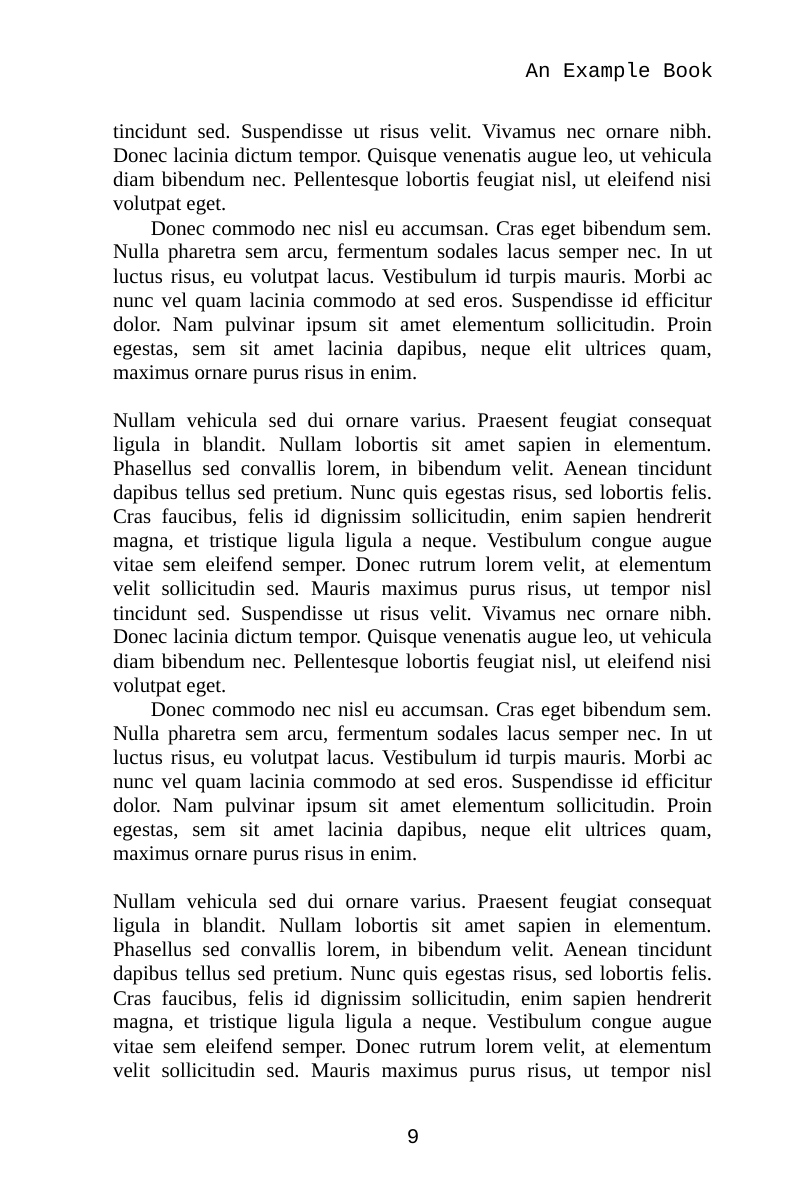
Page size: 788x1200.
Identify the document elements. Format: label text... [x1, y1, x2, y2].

text Nullam vehicula sed dui ornare varius. Praesent feugiat consequat ligula in blandit. Nullam lobortis sit amet sapien in elementum. Phasellus sed convallis lorem, in bibendum velit. Aenean tincidunt dapibus tellus sed pretium. Nunc quis egestas risus, sed lobortis felis. Cras faucibus, felis id dignissim sollicitudin, enim sapien hendrerit magna, et tristique ligula ligula a neque. Vestibulum congue augue vitae sem eleifend semper. Donec rutrum lorem velit, at elementum velit sollicitudin sed. Mauris maximus purus risus, ut tempor nisl [113, 886, 713, 1082]
text Donec commodo nec nisl eu accumsan. Cras eget bibendum sem. Nulla pharetra sem arcu, fermentum sodales lacus semper nec. In ut luctus risus, eu volutpat lacus. Vestibulum id turpis mauris. Morbi ac nunc vel quam lacinia commodo at sed eros. Suspendisse id efficitur dolor. Nam pulvinar ipsum sit amet elementum sollicitudin. Proin egestas, sem sit amet lacinia dapibus, neque elit ultrices quam, maximus ornare purus risus in enim. [113, 697, 713, 865]
text tincidunt sed. Suspendisse ut risus velit. Vivamus nec ornare nibh. Donec lacinia dictum tempor. Quisque venenatis augue leo, ut vehicula diam bibendum nec. Pellentesque lobortis feugiat nisl, ut eleifend nisi volutpat eget. [113, 119, 713, 215]
text Nullam vehicula sed dui ornare varius. Praesent feugiat consequat ligula in blandit. Nullam lobortis sit amet sapien in elementum. Phasellus sed convallis lorem, in bibendum velit. Aenean tincidunt dapibus tellus sed pretium. Nunc quis egestas risus, sed lobortis felis. Cras faucibus, felis id dignissim sollicitudin, enim sapien hendrerit magna, et tristique ligula ligula a neque. Vestibulum congue augue vitae sem eleifend semper. Donec rutrum lorem velit, at elementum velit sollicitudin sed. Mauris maximus purus risus, ut tempor nisl tincidunt sed. Suspendisse ut risus velit. Vivamus nec ornare nibh. Donec lacinia dictum tempor. Quisque venenatis augue leo, ut vehicula diam bibendum nec. Pellentesque lobortis feugiat nisl, ut eleifend nisi volutpat eget. [113, 404, 713, 697]
text Donec commodo nec nisl eu accumsan. Cras eget bibendum sem. Nulla pharetra sem arcu, fermentum sodales lacus semper nec. In ut luctus risus, eu volutpat lacus. Vestibulum id turpis mauris. Morbi ac nunc vel quam lacinia commodo at sed eros. Suspendisse id efficitur dolor. Nam pulvinar ipsum sit amet elementum sollicitudin. Proin egestas, sem sit amet lacinia dapibus, neque elit ultrices quam, maximus ornare purus risus in enim. [113, 215, 713, 384]
